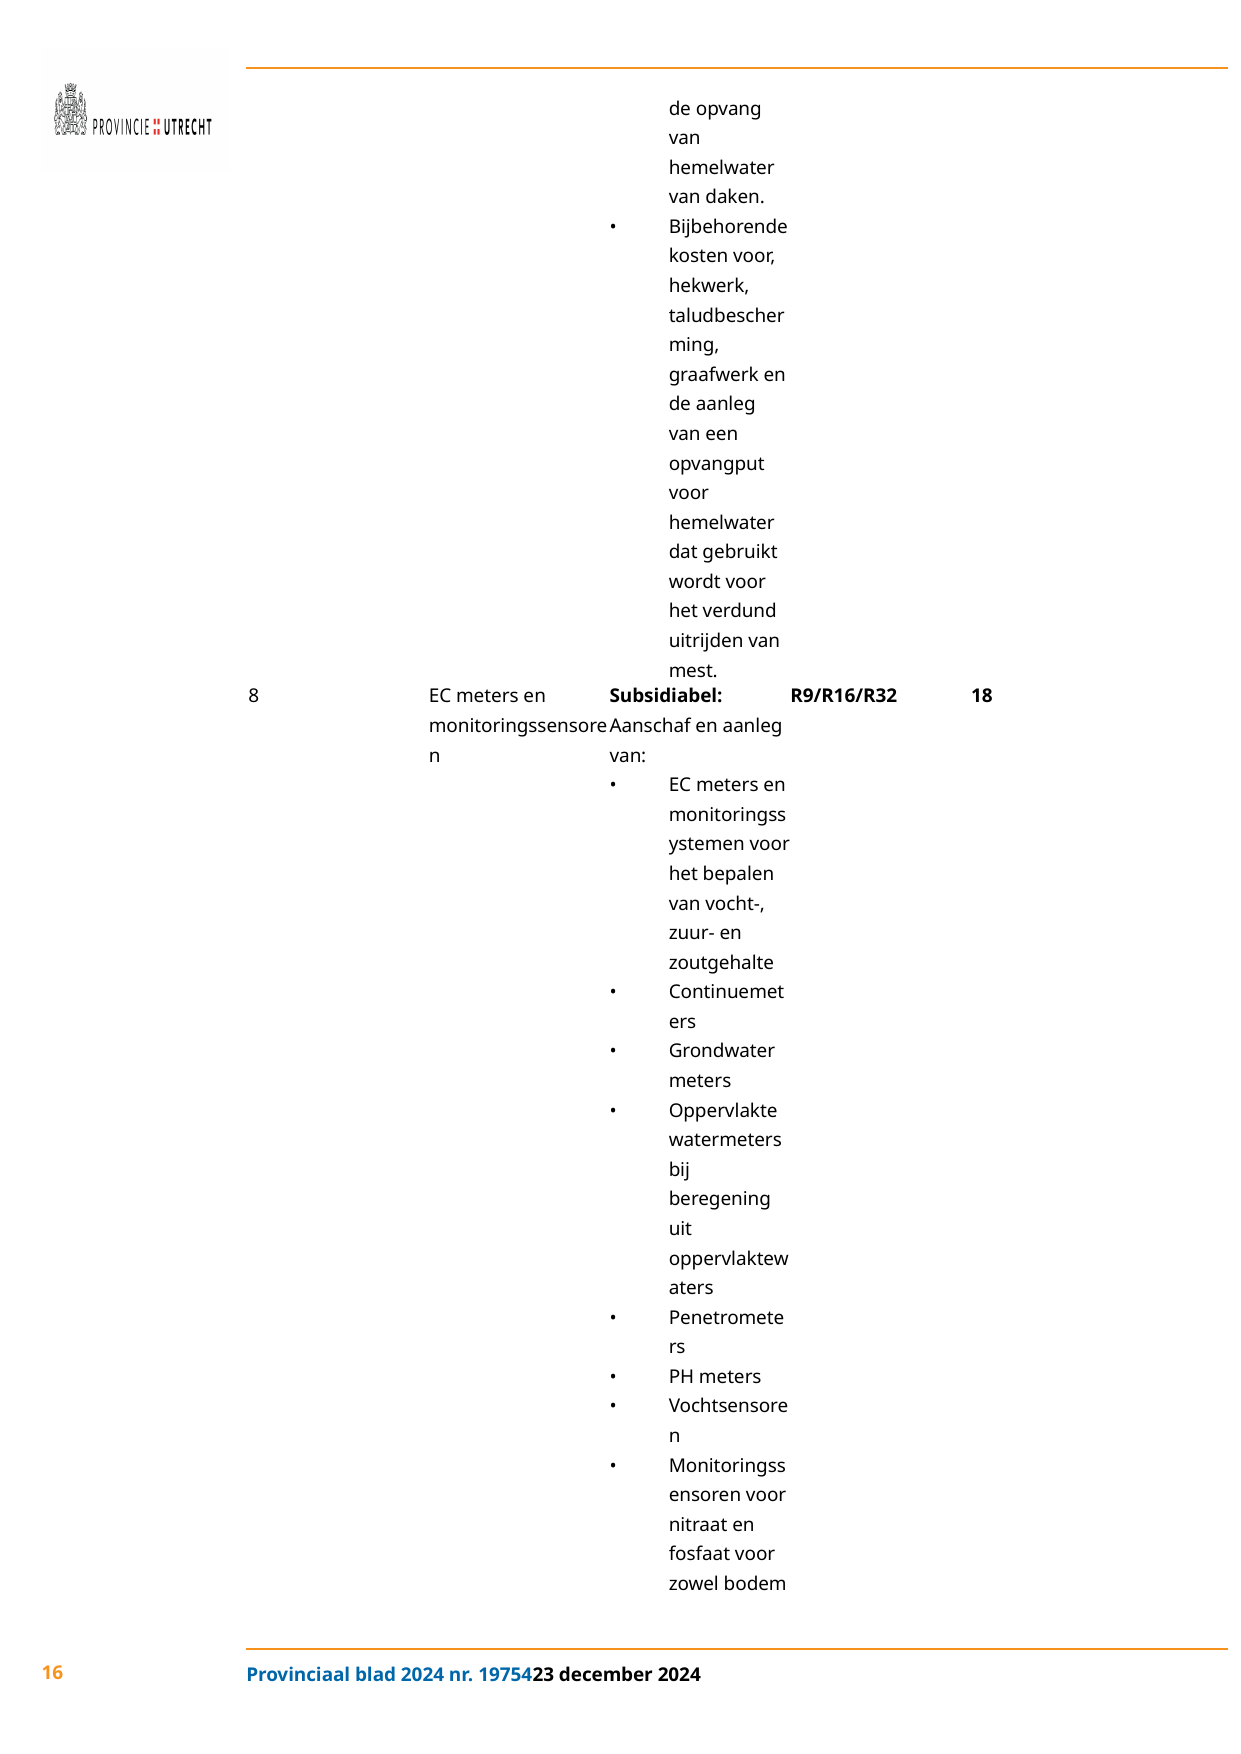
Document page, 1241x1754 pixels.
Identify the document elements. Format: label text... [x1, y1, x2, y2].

table_cell de opvang van hemelwater van daken. Bijbehorende kosten voor, hekwerk, taludbescherming, graafwerk en de aanleg van een opvangput voor hemelwater dat gebruikt wordt voor het verdund uitrijden van mest. [609, 95, 790, 683]
table_cell [248, 95, 429, 683]
table_cell [971, 95, 1152, 683]
table_cell [429, 95, 609, 683]
picture [41, 47, 231, 172]
table_cell Subsidiabel: Aanschaf en aanleg van: EC meters en monitoringssystemen voor het bepalen van vocht-, zuur- en zoutgehalte Continuemeters Grondwatermeters Oppervlaktewatermeters bij beregening uit oppervlaktewaters Penetrometers PH meters Vochtsensoren Monitoringssensoren voor nitraat en fosfaat voor zowel bodem [609, 683, 790, 1596]
table_cell EC meters en monitoringssensoren [429, 683, 609, 1596]
table_cell 8 [248, 683, 429, 1596]
table_cell 18 [971, 683, 1152, 1596]
table_cell [790, 95, 971, 683]
table_cell R9/R16/R32 [790, 683, 971, 1596]
